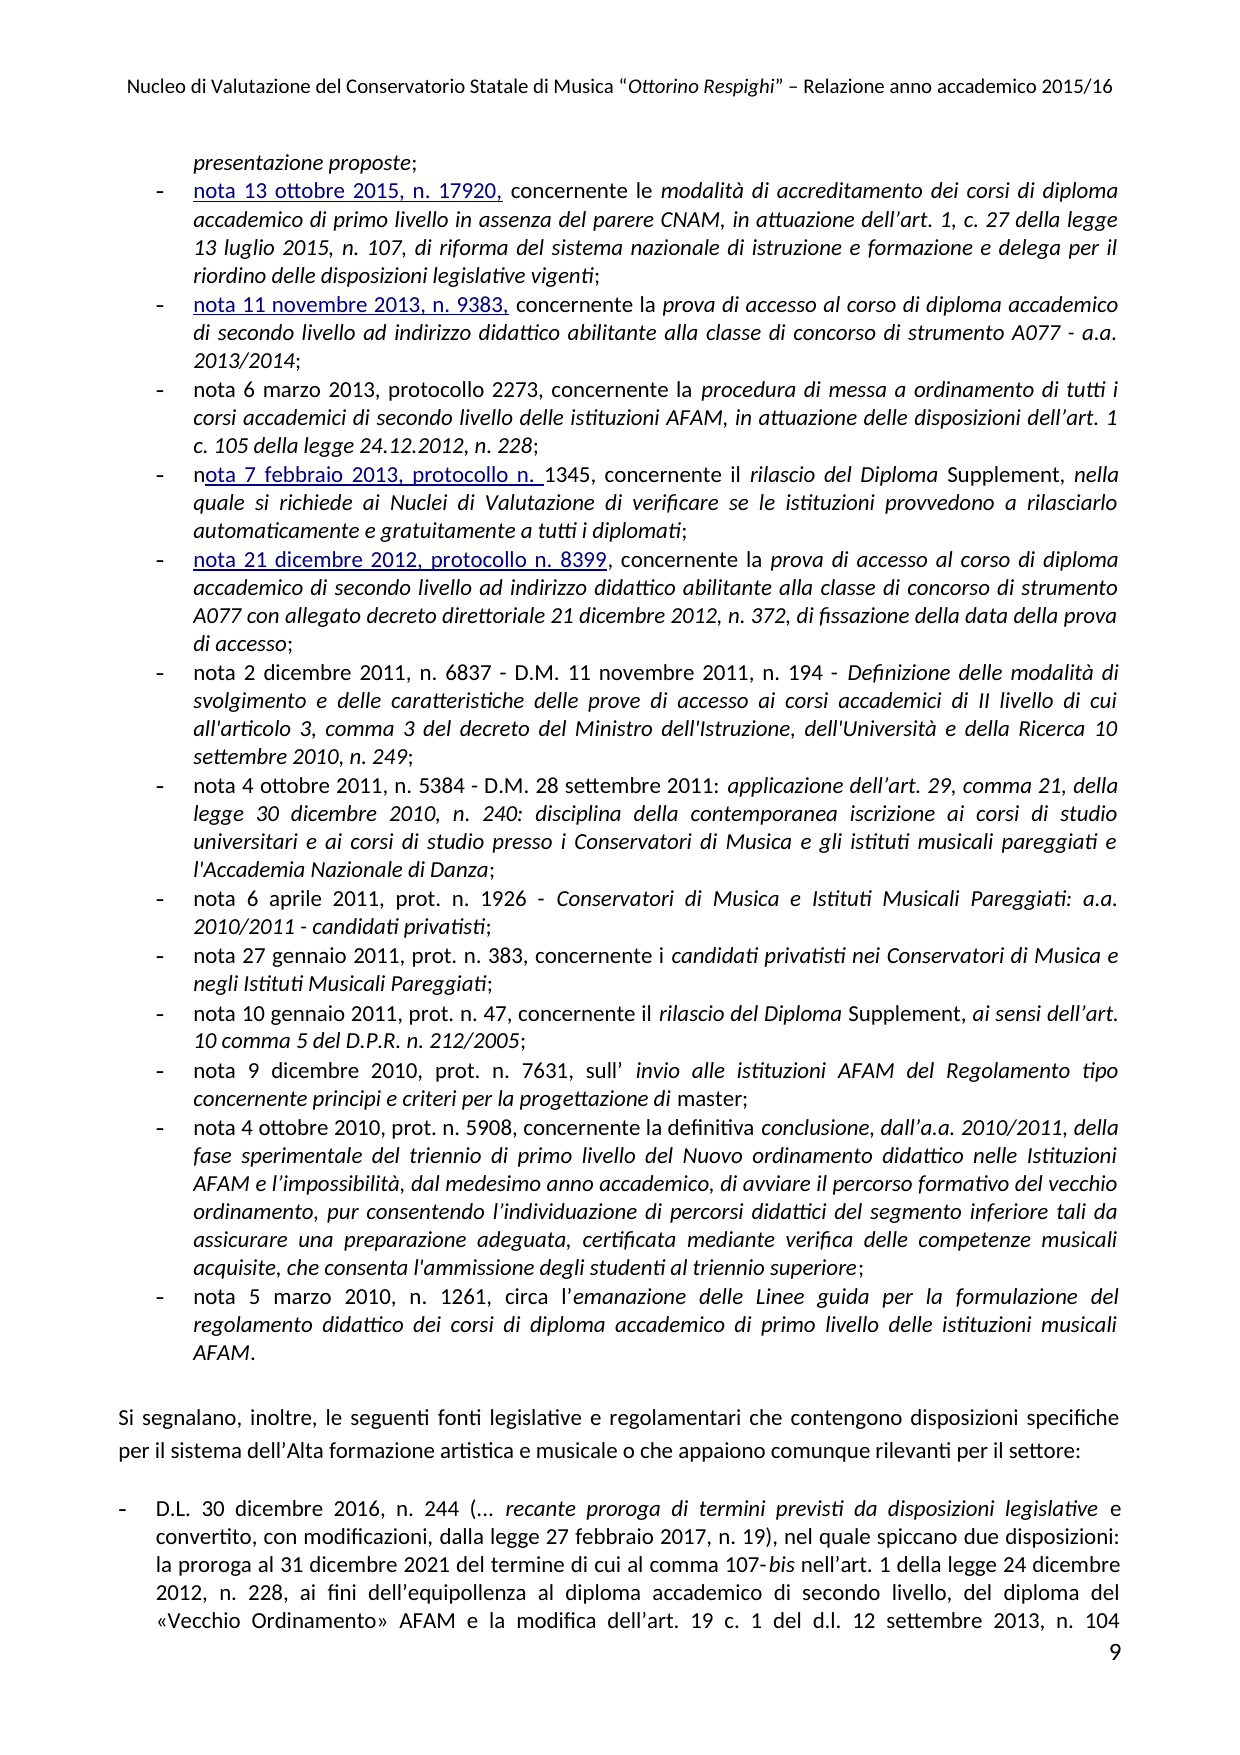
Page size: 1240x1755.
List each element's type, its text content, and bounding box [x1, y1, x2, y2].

list nota 10 gennaio 2011, prot. n. 47, concernente il rilascio del Diploma Supplement, ai sensi dell’art. 10 comma 5 del D.P.R. n. 212/2005; [156, 998, 1121, 1055]
list nota 6 marzo 2013, protocollo 2273, concernente la procedura di messa a ordinamento di tutti i corsi accademici di secondo livello delle istituzioni AFAM, in attuazione delle disposizioni dell’art. 1 c. 105 della legge 24.12.2012, n. 228; [156, 374, 1121, 459]
list nota 9 dicembre 2010, prot. n. 7631, sull’ invio alle istituzioni AFAM del Regolamento tipo concernente principi e criteri per la progettazione di master; [156, 1055, 1121, 1112]
list nota 4 ottobre 2010, prot. n. 5908, concernente la definitiva conclusione, dall’a.a. 2010/2011, della fase sperimentale del triennio di primo livello del Nuovo ordinamento didattico nelle Istituzioni AFAM e l’impossibilità, dal medesimo anno accademico, di avviare il percorso formativo del vecchio ordinamento, pur consentendo l’individuazione di percorsi didattici del segmento inferiore tali da assicurare una preparazione adeguata, certificata mediante verifica delle competenze musicali acquisite, che consenta l'ammissione degli studenti al triennio superiore; [156, 1112, 1121, 1281]
list nota 4 ottobre 2011, n. 5384 - D.M. 28 settembre 2011: applicazione dell’art. 29, comma 21, della legge 30 dicembre 2010, n. 240: disciplina della contemporanea iscrizione ai corsi di studio universitari e ai corsi di studio presso i Conservatori di Musica e gli istituti musicali pareggiati e l'Accademia Nazionale di Danza; [156, 770, 1121, 883]
list nota 13 ottobre 2015, n. 17920, concernente le modalità di accreditamento dei corsi di diploma accademico di primo livello in assenza del parere CNAM, in attuazione dell’art. 1, c. 27 della legge 13 luglio 2015, n. 107, di riforma del sistema nazionale di istruzione e formazione e delega per il riordino delle disposizioni legislative vigenti; [156, 176, 1121, 289]
list presentazione proposte; [156, 148, 1121, 176]
list nota 5 marzo 2010, n. 1261, circa l’emanazione delle Linee guida per la formulazione del regolamento didattico dei corsi di diploma accademico di primo livello delle istituzioni musicali AFAM. [156, 1281, 1121, 1366]
list nota 7 febbraio 2013, protocollo n. 1345, concernente il rilascio del Diploma Supplement, nella quale si richiede ai Nuclei di Valutazione di verificare se le istituzioni provvedono a rilasciarlo automaticamente e gratuitamente a tutti i diplomati; [156, 459, 1121, 544]
list nota 27 gennaio 2011, prot. n. 383, concernente i candidati privatisti nei Conservatori di Musica e negli Istituti Musicali Pareggiati; [156, 941, 1121, 998]
list nota 6 aprile 2011, prot. n. 1926 - Conservatori di Musica e Istituti Musicali Pareggiati: a.a. 2010/2011 - candidati privatisti; [156, 883, 1121, 941]
list nota 21 dicembre 2012, protocollo n. 8399, concernente la prova di accesso al corso di diploma accademico di secondo livello ad indirizzo didattico abilitante alla classe di concorso di strumento A077 con allegato decreto direttoriale 21 dicembre 2012, n. 372, di fissazione della data della prova di accesso; [156, 544, 1121, 657]
list D.L. 30 dicembre 2016, n. 244 (... recante proroga di termini previsti da disposizioni legislative e convertito, con modificazioni, dalla legge 27 febbraio 2017, n. 19), nel quale spiccano due disposizioni: la proroga al 31 dicembre 2021 del termine di cui al comma 107-bis nell’art. 1 della legge 24 dicembre 2012, n. 228, ai fini dell’equipollenza al diploma accademico di secondo livello, del diploma del «Vecchio Ordinamento» AFAM e la modifica dell’art. 19 c. 1 del d.l. 12 settembre 2013, n. 104 [118, 1493, 1121, 1634]
list nota 11 novembre 2013, n. 9383, concernente la prova di accesso al corso di diploma accademico di secondo livello ad indirizzo didattico abilitante alla classe di concorso di strumento A077 - a.a. 2013/2014; [156, 289, 1121, 374]
text Si segnalano, inoltre, le seguenti fonti legislative e regolamentari che contengono disposizioni specifiche per il sistema dell’Alta formazione artistica e musicale o che appaiono comunque rilevanti per il settore: [118, 1403, 1121, 1464]
list nota 2 dicembre 2011, n. 6837 - D.M. 11 novembre 2011, n. 194 - Definizione delle modalità di svolgimento e delle caratteristiche delle prove di accesso ai corsi accademici di II livello di cui all'articolo 3, comma 3 del decreto del Ministro dell'Istruzione, dell'Università e della Ricerca 10 settembre 2010, n. 249; [156, 657, 1121, 770]
